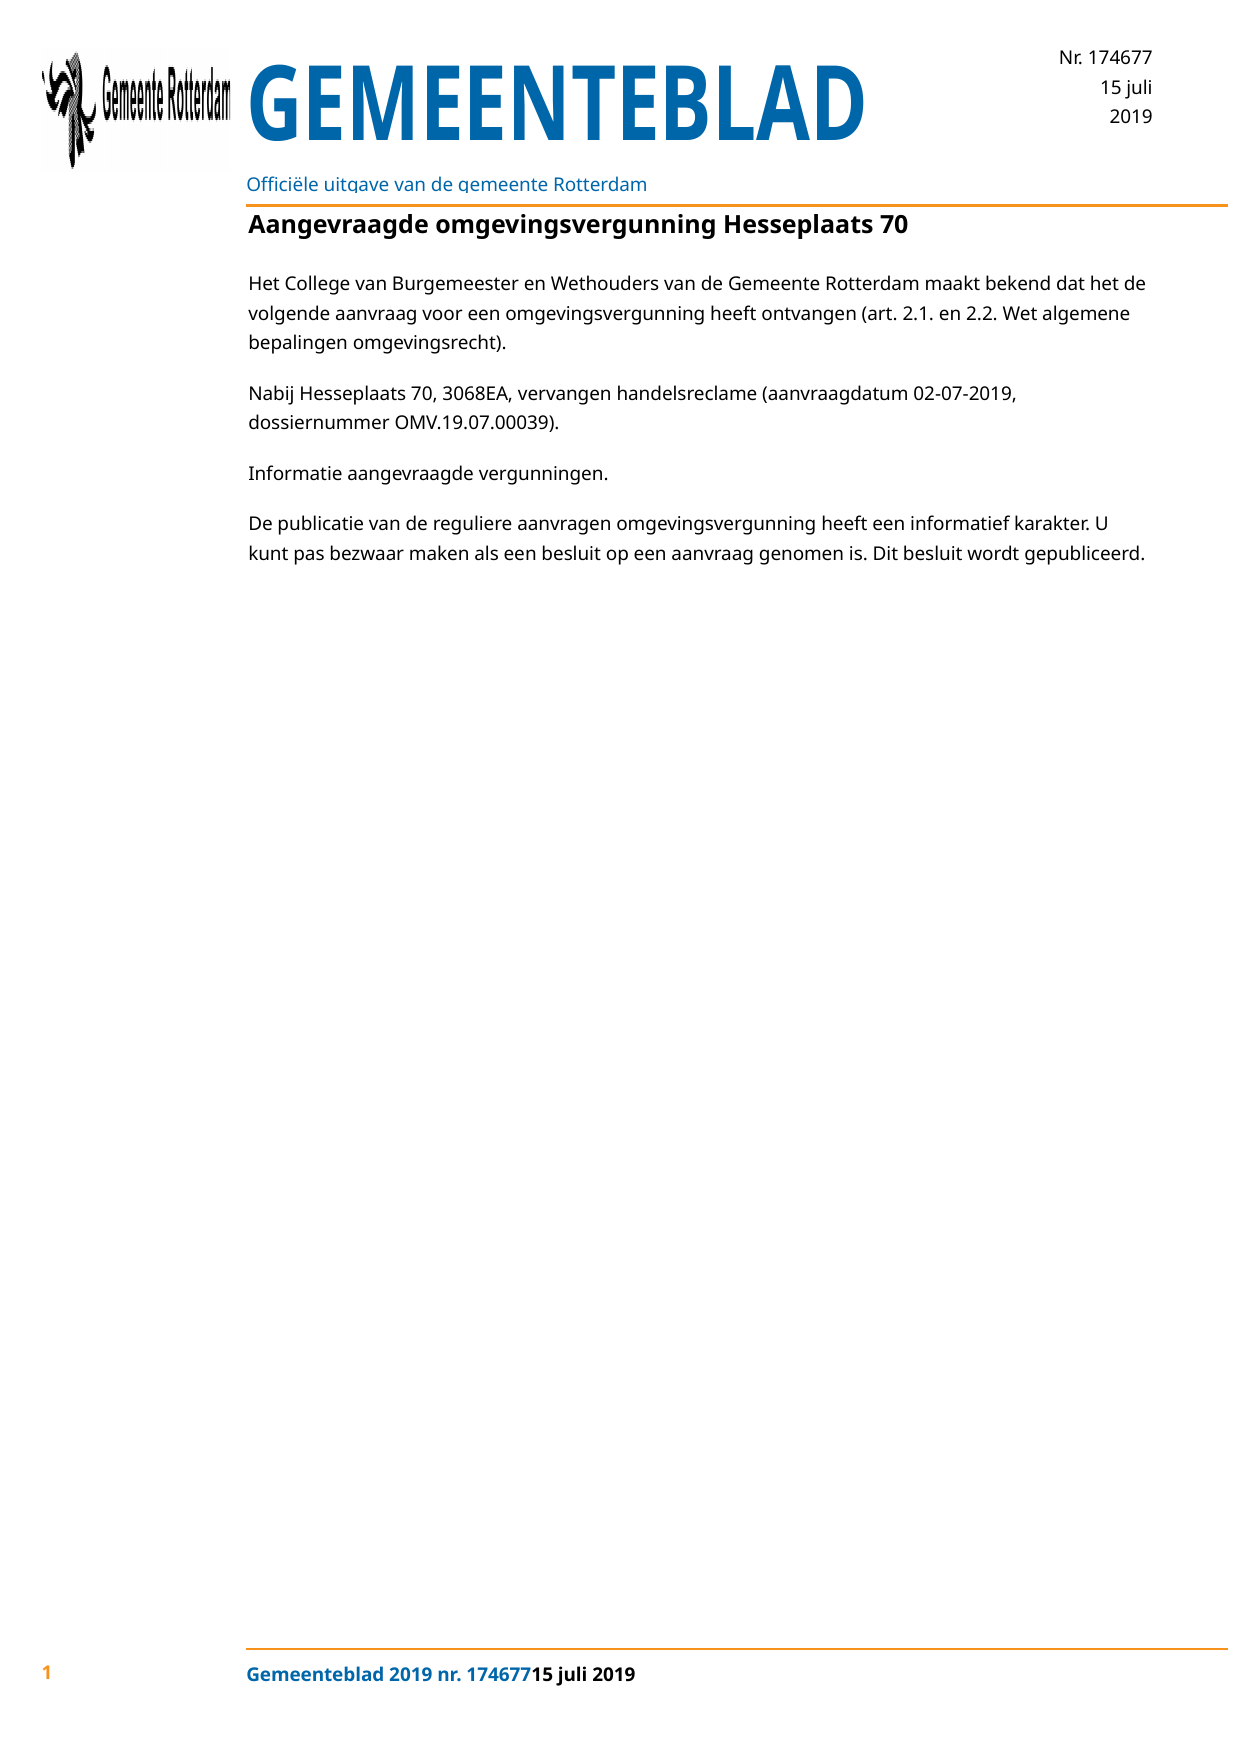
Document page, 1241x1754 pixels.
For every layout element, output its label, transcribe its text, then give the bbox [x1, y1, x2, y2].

text Aangevraagde omgevingsvergunning Hesseplaats 70 [248, 207, 1152, 241]
text Informatie aangevraagde vergunningen. [248, 460, 1152, 486]
text De publicatie van de reguliere aanvragen omgevingsvergunning heeft een informatief karakter. U kunt pas bezwaar maken als een besluit op een aanvraag genomen is. Dit besluit wordt gepubliceerd. [248, 510, 1152, 566]
text Het College van Burgemeester en Wethouders van de Gemeente Rotterdam maakt bekend dat het de volgende aanvraag voor een omgevingsvergunning heeft ontvangen (art. 2.1. en 2.2. Wet algemene bepalingen omgevingsrecht). [248, 270, 1152, 355]
text Nabij Hesseplaats 70, 3068EA, vervangen handelsreclame (aanvraagdatum 02-07-2019, dossiernummer OMV.19.07.00039). [248, 380, 1152, 435]
picture [41, 47, 231, 172]
